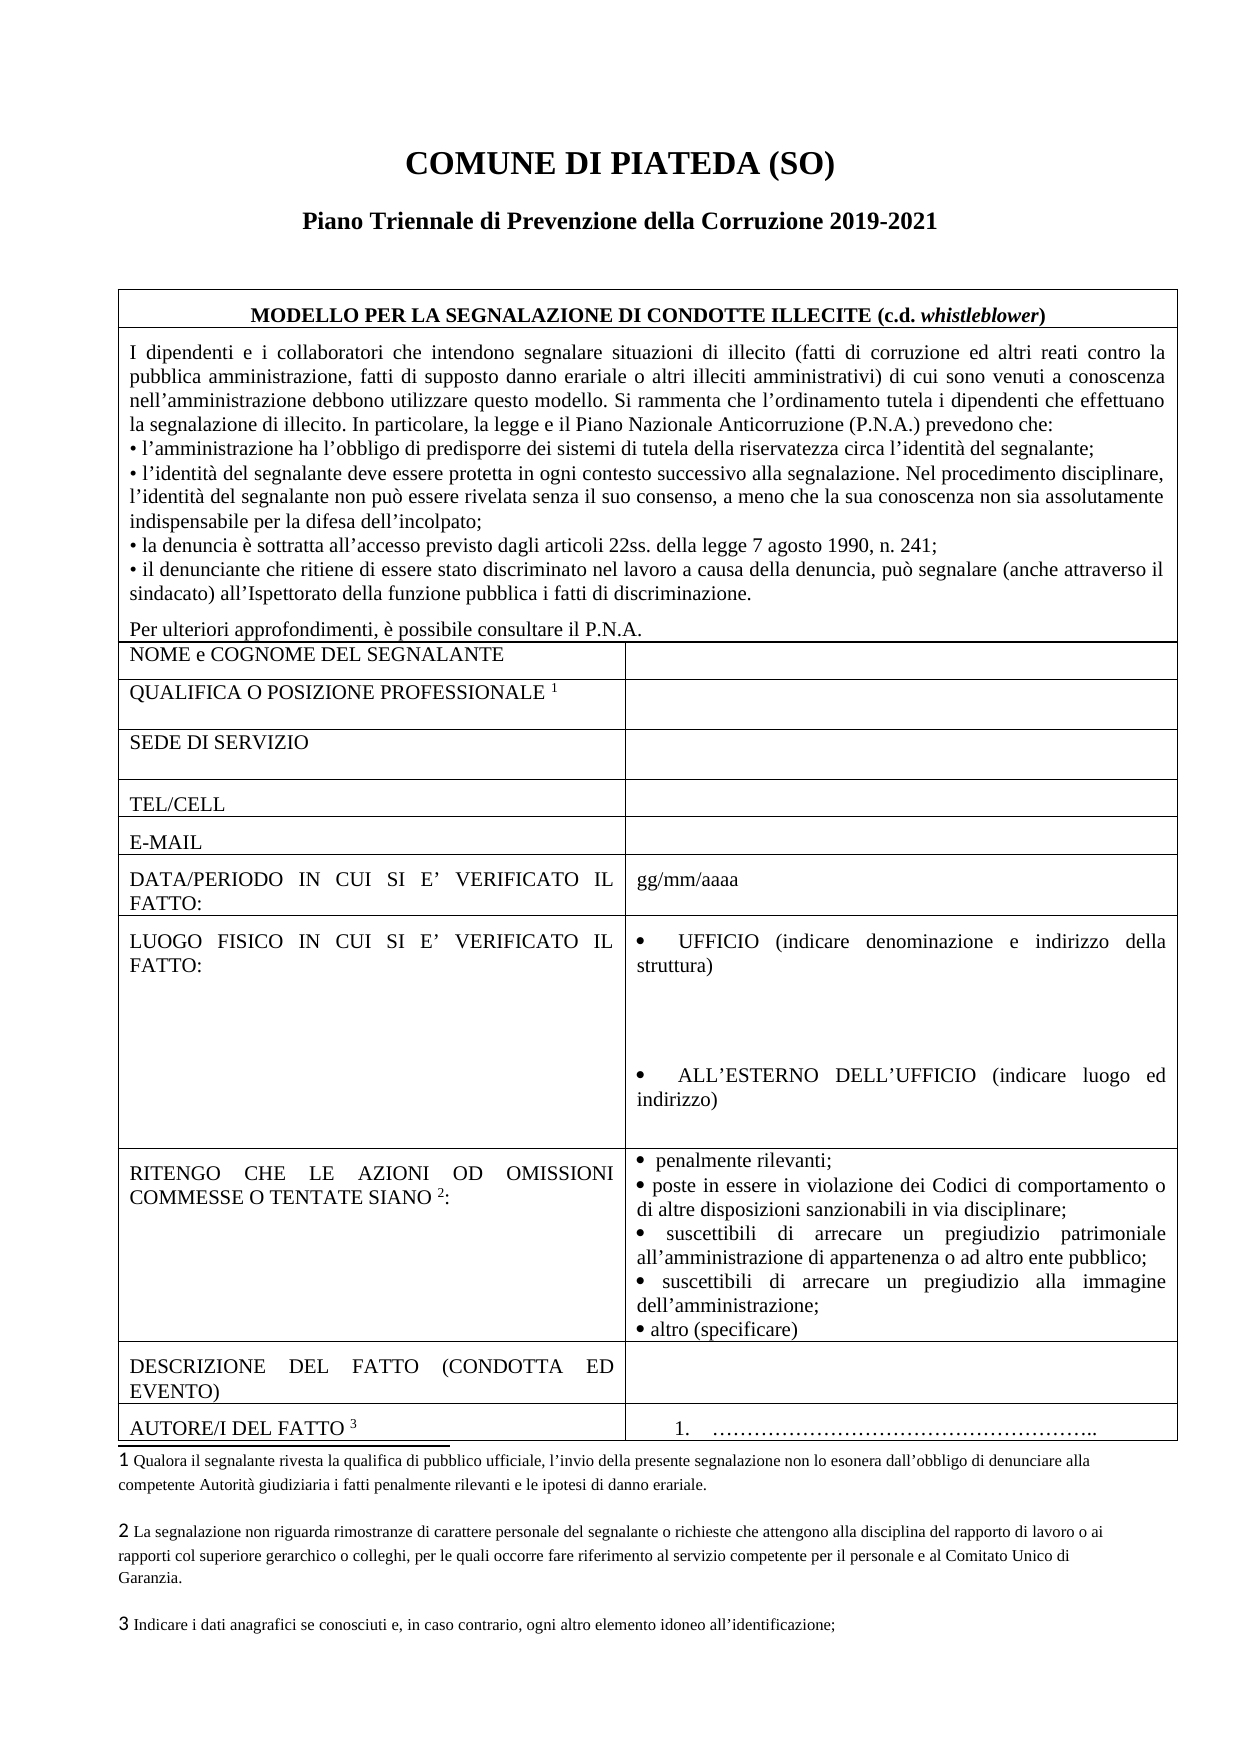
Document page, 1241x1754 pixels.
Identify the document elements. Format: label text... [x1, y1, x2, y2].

text Piano Triennale di Prevenzione della Corruzione 2019-2021 [118, 206, 1122, 235]
text COMUNE DI PIATEDA (SO) [118, 143, 1122, 181]
table_cell I dipendenti e i collaboratori che intendono segnalare situazioni di illecito (fatti di corruzione ed altri reati contro la pubblica amministrazione, fatti di supposto danno erariale o altri illeciti amministrativi) di cui sono venuti a conoscenza nell’amministrazione debbono utilizzare questo modello. Si rammenta che l’ordinamento tutela i dipendenti che effettuano la segnalazione di illecito. In particolare, la legge e il Piano Nazionale Anticorruzione (P.N.A.) prevedono che: • l’amministrazione ha l’obbligo di predisporre dei sistemi di tutela della riservatezza circa l’identità del segnalante; • l’identità del segnalante deve essere protetta in ogni contesto successivo alla segnalazione. Nel procedimento disciplinare, l’identità del segnalante non può essere rivelata senza il suo consenso, a meno che la sua conoscenza non sia assolutamente indispensabile per la difesa dell’incolpato; • la denuncia è sottratta all’accesso previsto dagli articoli 22ss. della legge 7 agosto 1990, n. 241; • il denunciante che ritiene di essere stato discriminato nel lavoro a causa della denuncia, può segnalare (anche attraverso il sindacato) all’Ispettorato della funzione pubblica i fatti di discriminazione. Per ulteriori approfondimenti, è possibile consultare il P.N.A. [119, 328, 1177, 641]
table_cell TEL/CELL [119, 780, 625, 816]
table_cell [626, 680, 1177, 729]
table_cell [626, 643, 1177, 679]
table_cell gg/mm/aaaa [626, 855, 1177, 915]
table_cell AUTORE/I DEL FATTO [119, 1404, 625, 1440]
table_cell LUOGO FISICO IN CUI SI E’ VERIFICATO IL FATTO: [119, 916, 625, 1147]
table_cell SEDE DI SERVIZIO [119, 730, 625, 778]
table_cell NOME e COGNOME DEL SEGNALANTE [119, 643, 625, 679]
table_cell RITENGO CHE LE AZIONI OD OMISSIONI COMMESSE O TENTATE SIANO : [119, 1149, 625, 1341]
table_cell ……………………………………………….. ……………………………………………….. ……………………………………………….. [626, 1404, 1177, 1440]
table_cell [626, 1342, 1177, 1403]
table_header MODELLO PER LA SEGNALAZIONE DI CONDOTTE ILLECITE (c.d. whistleblower) [119, 290, 1177, 327]
table_cell DESCRIZIONE DEL FATTO (CONDOTTA ED EVENTO) [119, 1342, 625, 1403]
table_cell  penalmente rilevanti;  poste in essere in violazione dei Codici di comportamento o di altre disposizioni sanzionabili in via disciplinare;  suscettibili di arrecare un pregiudizio patrimoniale all’amministrazione di appartenenza o ad altro ente pubblico;  suscettibili di arrecare un pregiudizio alla immagine dell’amministrazione;  altro (specificare) [626, 1149, 1177, 1341]
table_cell DATA/PERIODO IN CUI SI E’ VERIFICATO IL FATTO: [119, 855, 625, 915]
table_cell QUALIFICA O POSIZIONE PROFESSIONALE [119, 680, 625, 729]
table_cell [626, 730, 1177, 778]
table_cell [626, 780, 1177, 816]
table_cell [626, 817, 1177, 854]
table_cell E-MAIL [119, 817, 625, 854]
table_cell  UFFICIO (indicare denominazione e indirizzo della struttura)  ALL’ESTERNO DELL’UFFICIO (indicare luogo ed indirizzo) [626, 916, 1177, 1147]
